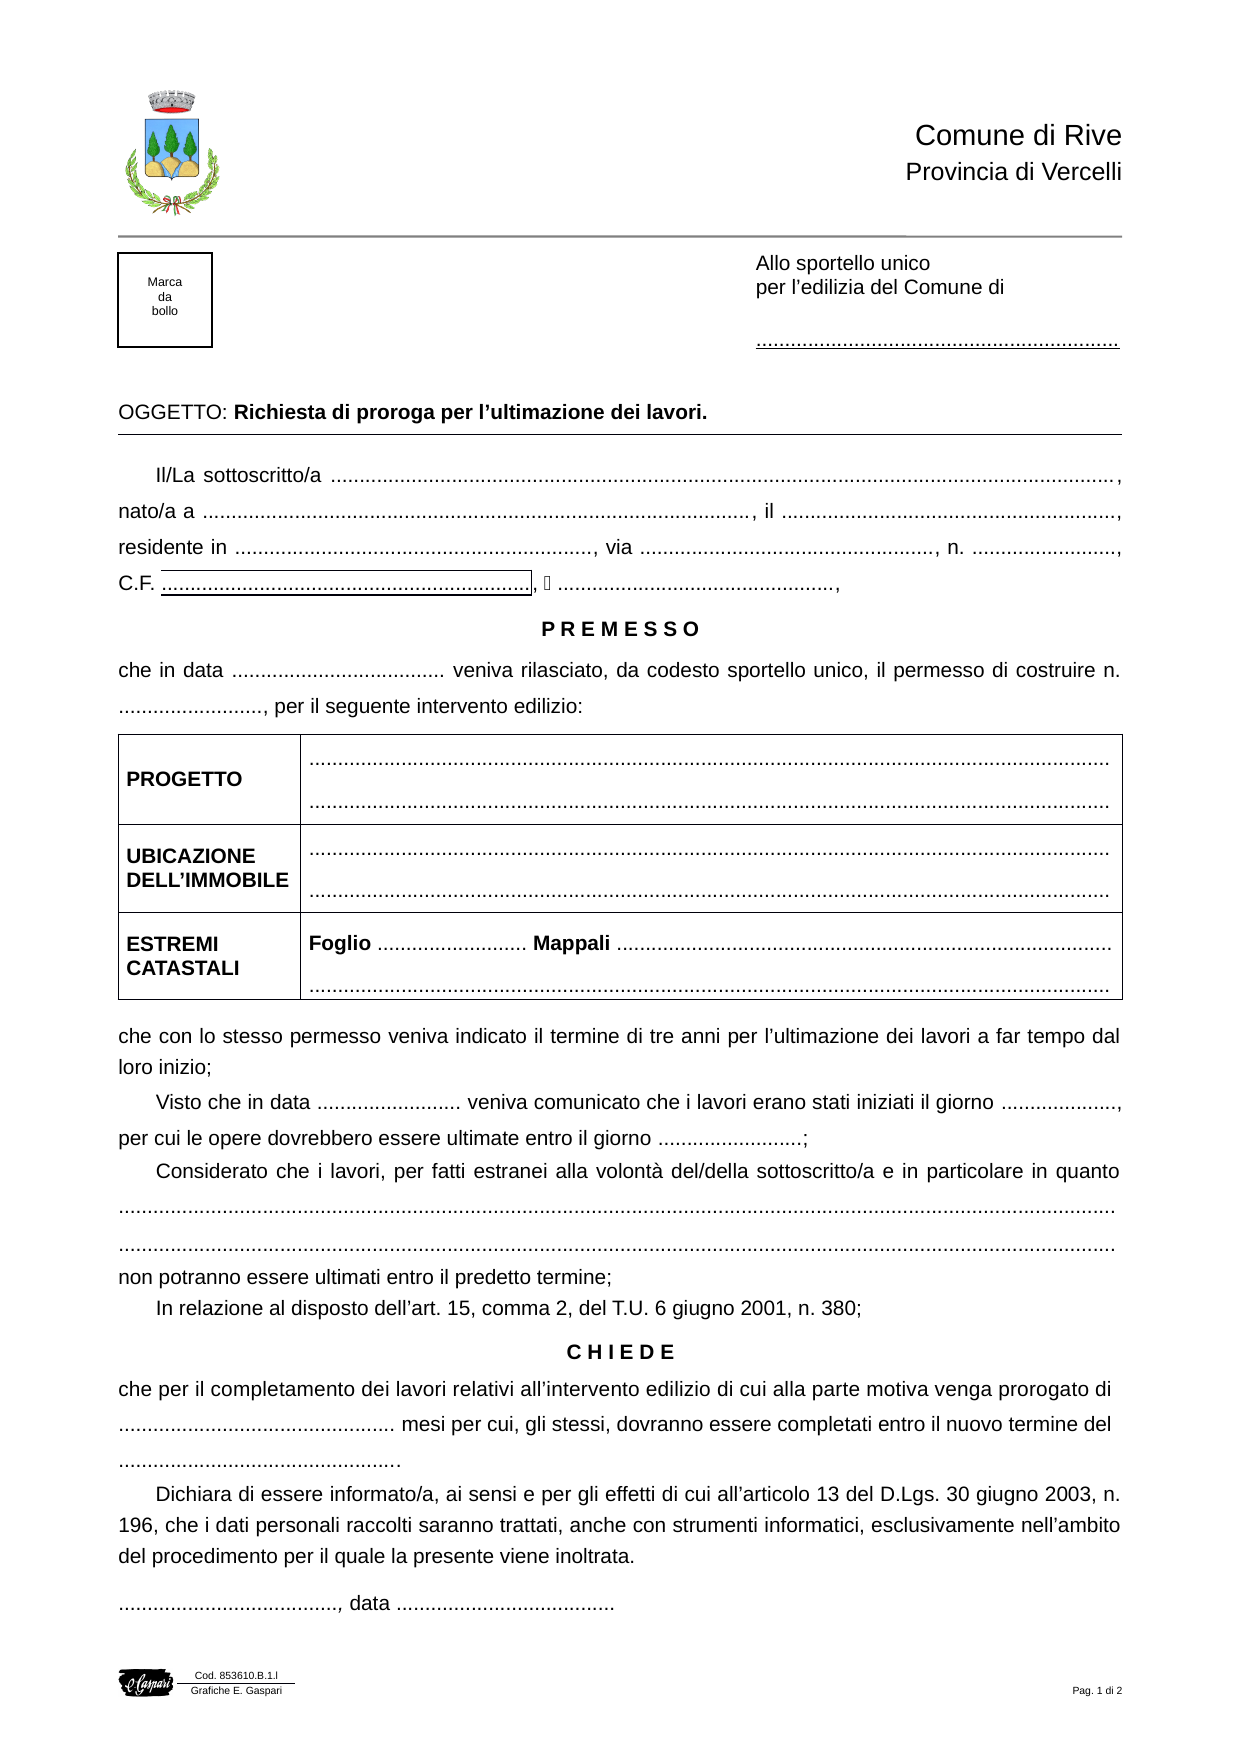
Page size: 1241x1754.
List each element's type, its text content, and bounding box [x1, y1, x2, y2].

table_header PROGETTO [119, 735, 300, 824]
picture [122, 87, 224, 219]
picture [118, 1668, 174, 1697]
text per l’edilizia del Comune di [756, 275, 1122, 299]
text Considerato che i lavori, per fatti estranei alla volontà del/della sottoscritto/a e in particolare in quanto ............................................................................................................................................................................. [118, 1159, 1122, 1219]
text Allo sportello unico [756, 251, 1122, 275]
table_cell Foglio .......................... Mappali ...................................................................................... ........................................................................................................................................... [301, 913, 1122, 999]
text Dichiara di essere informato/a, ai sensi e per gli effetti di cui all’articolo 13 del D.Lgs. 30 giugno 2003, n. 196, che i dati personali raccolti saranno trattati, anche con strumenti informatici, esclusivamente nell’ambito del procedimento per il quale la presente viene inoltrata. [118, 1482, 1122, 1568]
table_cell ESTREMI CATASTALI [119, 913, 300, 999]
table_header ........................................................................................................................................... ........................................................................................................................................... [301, 735, 1122, 824]
text che per il completamento dei lavori relativi all’intervento edilizio di cui alla parte motiva venga prorogato di ................................................ mesi per cui, gli stessi, dovranno essere completati entro il nuovo termine del ................................................. [118, 1377, 1122, 1473]
text ............................................................................................................................................................................. [118, 1228, 1122, 1256]
text OGGETTO: Richiesta di proroga per l’ultimazione dei lavori. [118, 400, 1122, 434]
table_cell ........................................................................................................................................... ........................................................................................................................................... [301, 825, 1122, 912]
text Provincia di Vercelli [224, 157, 1122, 185]
text Comune di Rive [224, 118, 1122, 152]
subtitle P R E M E S S O [118, 617, 1122, 641]
text Il/La sottoscritto/a ........................................................................................................................................, nato/a a ..............................................................................................., il .........................................................., residente in .............................................................., via ..................................................., n. ........................., C.F. ................................................................,  ................................................, [118, 459, 1122, 596]
text In relazione al disposto dell’art. 15, comma 2, del T.U. 6 giugno 2001, n. 380; [118, 1296, 1122, 1320]
text Visto che in data ......................... veniva comunicato che i lavori erano stati iniziati il giorno ...................., per cui le opere dovrebbero essere ultimate entro il giorno .........................; [118, 1086, 1122, 1151]
text che con lo stesso permesso veniva indicato il termine di tre anni per l’ultimazione dei lavori a far tempo dal loro inizio; [118, 1024, 1122, 1079]
table_cell UBICAZIONE DELL’IMMOBILE [119, 825, 300, 912]
text che in data ..................................... veniva rilasciato, da codesto sportello unico, il permesso di costruire n. ........................., per il seguente intervento edilizio: [118, 654, 1122, 719]
text non potranno essere ultimati entro il predetto termine; [118, 1265, 1122, 1289]
subtitle C H I E D E [118, 1340, 1122, 1364]
text ......................................, data ...................................... [118, 1587, 1122, 1616]
text ............................................................... [756, 323, 1122, 352]
